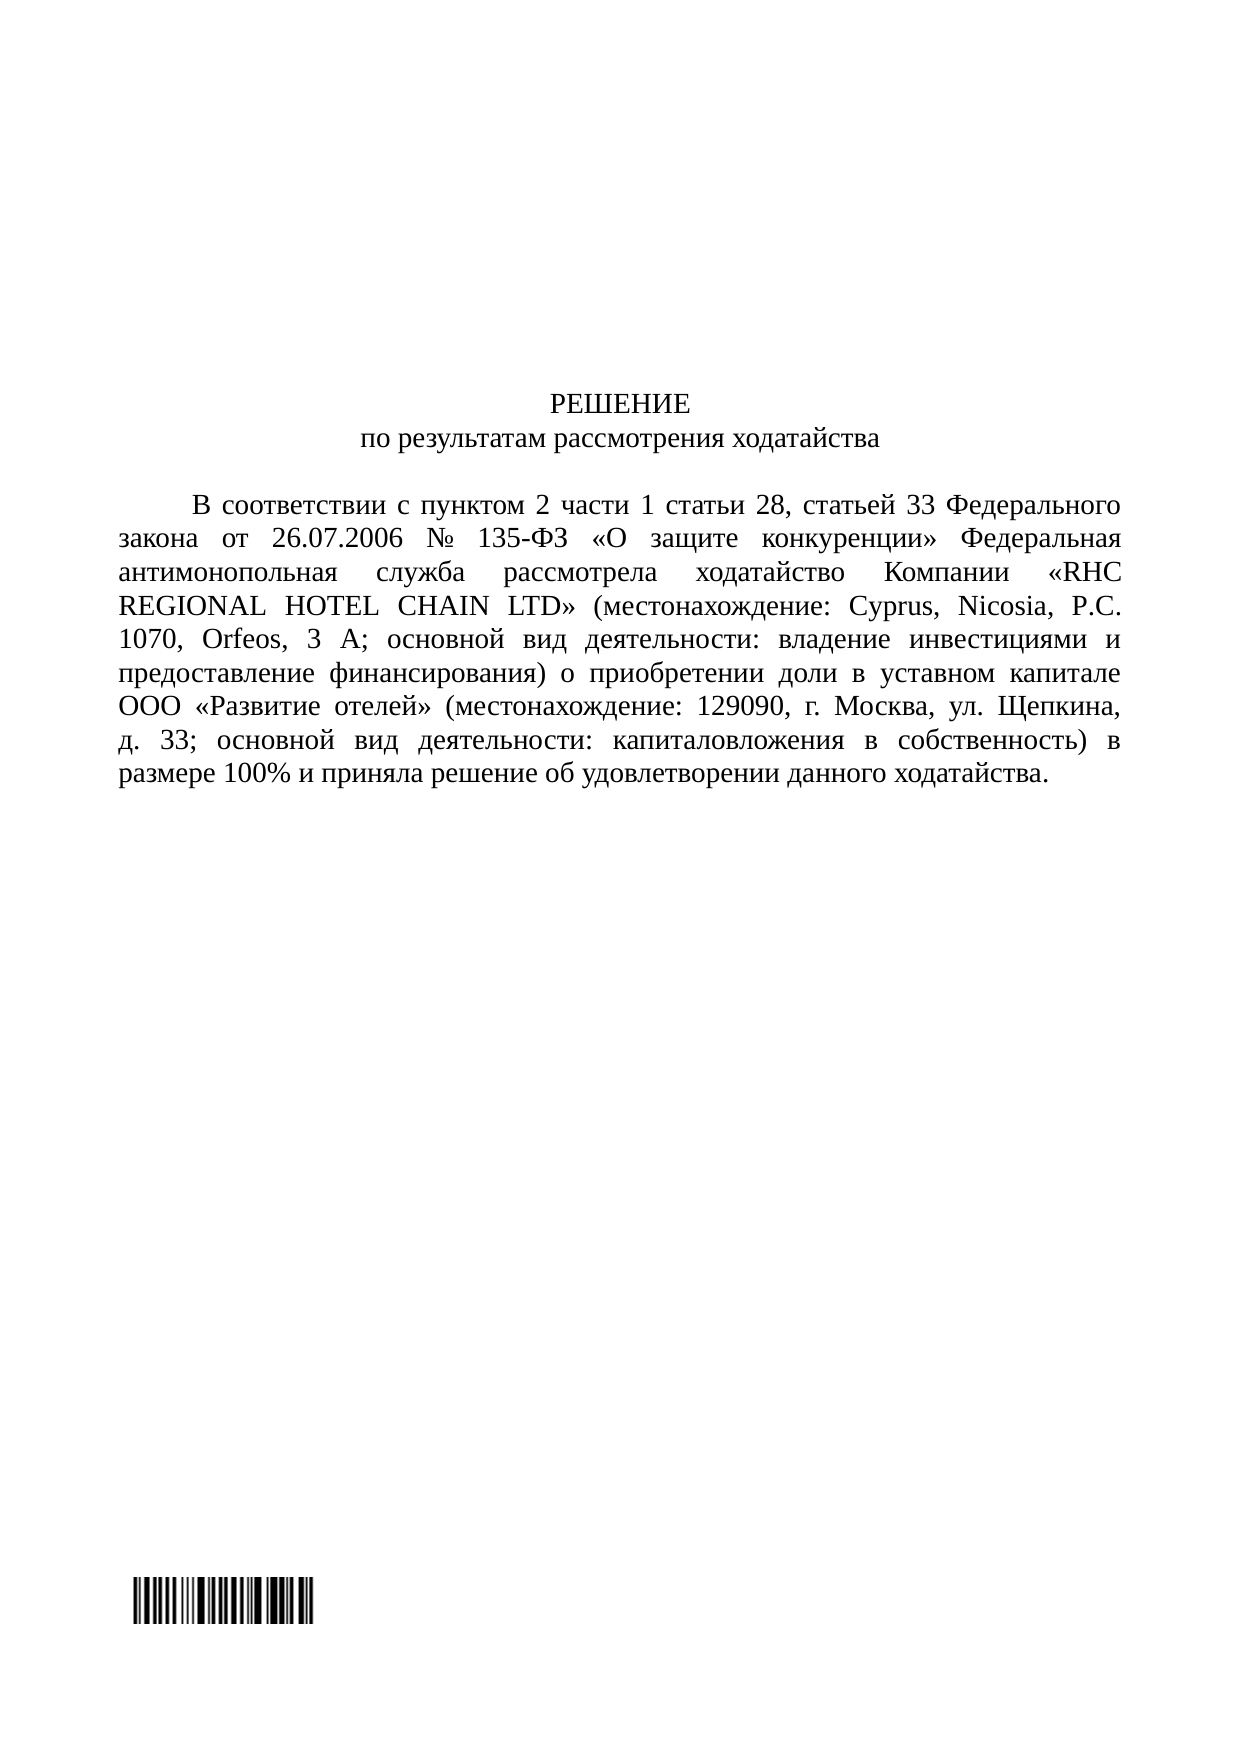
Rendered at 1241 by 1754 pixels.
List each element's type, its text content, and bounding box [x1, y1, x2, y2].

text по результатам рассмотрения ходатайства [118, 420, 1122, 453]
text В соответствии с пунктом 2 части 1 статьи 28, статьей 33 Федерального закона от 26.07.2006 № 135-ФЗ «О защите конкуренции» Федеральная антимонопольная служба рассмотрела ходатайство Компании «RHC REGIONAL HOTEL CHAIN LTD» (местонахождение: Cyprus, Nicosia, P.C. 1070, Orfeos, 3 A; основной вид деятельности: владение инвестициями и предоставление финансирования) о приобретении доли в уставном капитале ООО «Развитие отелей» (местонахождение: 129090, г. Москва, ул. Щепкина, д. 33; основной вид деятельности: капиталовложения в собственность) в размере 100% и приняла решение об удовлетворении данного ходатайства. [118, 487, 1122, 789]
text РЕШЕНИЕ [118, 386, 1122, 420]
picture [118, 1577, 331, 1624]
